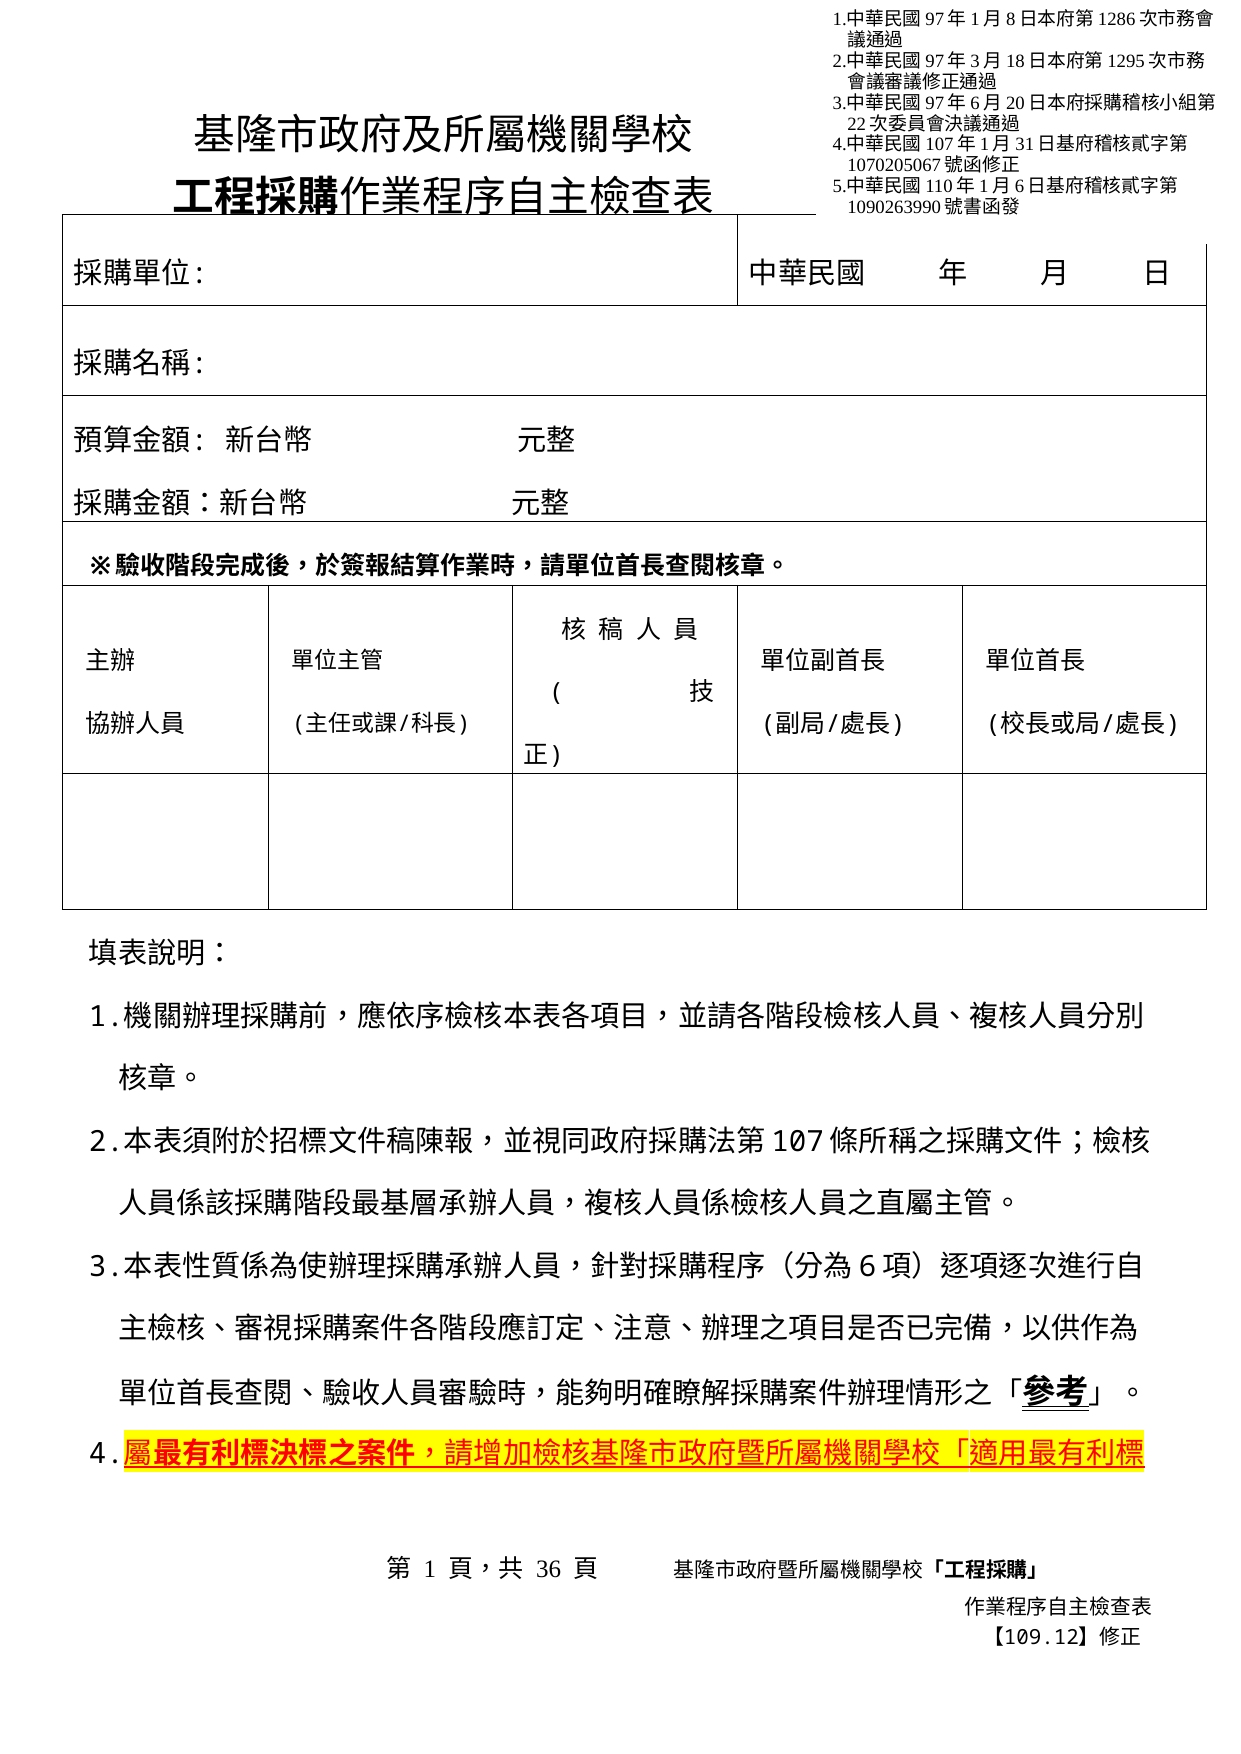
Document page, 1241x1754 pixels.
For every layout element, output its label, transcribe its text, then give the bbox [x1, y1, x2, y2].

text 3.本表性質係為使辦理採購承辦人員，針對採購程序（分為6項）逐項逐次進行自主檢核、審視採購案件各階段應訂定、注意、辦理之項目是否已完備，以供作為單位首長查閱、驗收人員審驗時，能夠明確瞭解採購案件辦理情形之「參考」。 [89, 1222, 1152, 1409]
table_cell 單位主管 (主任或課/科長) [269, 586, 512, 773]
table_cell [63, 774, 268, 908]
table_cell [513, 774, 737, 908]
text 2.本表須附於招標文件稿陳報，並視同政府採購法第107條所稱之採購文件；檢核人員係該採購階段最基層承辦人員，複核人員係檢核人員之直屬主管。 [89, 1097, 1152, 1222]
table_cell 預算金額: 新台幣 元整 採購金額：新台幣 元整 [63, 396, 1206, 521]
table_cell 單位副首長 (副局/處長) [738, 586, 962, 773]
text 工程採購作業程序自主檢查表 [89, 152, 798, 214]
table_cell [963, 774, 1206, 908]
text 4.屬最有利標決標之案件，請增加檢核基隆市政府暨所屬機關學校「適用最有利標 [89, 1409, 1152, 1472]
table_cell [738, 774, 962, 908]
text 2.中華民國97年3月18日本府第1295次市務會議審議修正通過 [832, 51, 1216, 92]
text 填表說明： [89, 910, 1152, 972]
text 4.中華民國107年1月31日基府稽核貳字第1070205067號函修正 [832, 134, 1216, 176]
table_header 採購單位: [63, 215, 737, 305]
table_cell 主辦 協辦人員 [63, 586, 268, 773]
text 3.中華民國97年6月20日本府採購稽核小組第22次委員會決議通過 [832, 92, 1216, 134]
table_header 中華民國 年 月 日 [738, 215, 1206, 305]
text 5.中華民國110年1月6日基府稽核貳字第1090263990號書函發 [832, 176, 1216, 217]
table_cell [269, 774, 512, 908]
text 1.中華民國97年1月8日本府第1286次市務會議通過 [832, 9, 1216, 51]
text [817, 2, 1231, 242]
table_cell 核 稿 人 員 (技 正) [513, 586, 737, 773]
table_cell ※驗收階段完成後，於簽報結算作業時，請單位首長查閱核章。 [63, 522, 1206, 585]
text 1.機關辦理採購前，應依序檢核本表各項目，並請各階段檢核人員、複核人員分別核章。 [89, 972, 1152, 1097]
text 基隆市政府及所屬機關學校 [89, 89, 798, 152]
table_cell 單位首長 (校長或局/處長) [963, 586, 1206, 773]
table_cell 採購名稱: [63, 306, 1206, 395]
